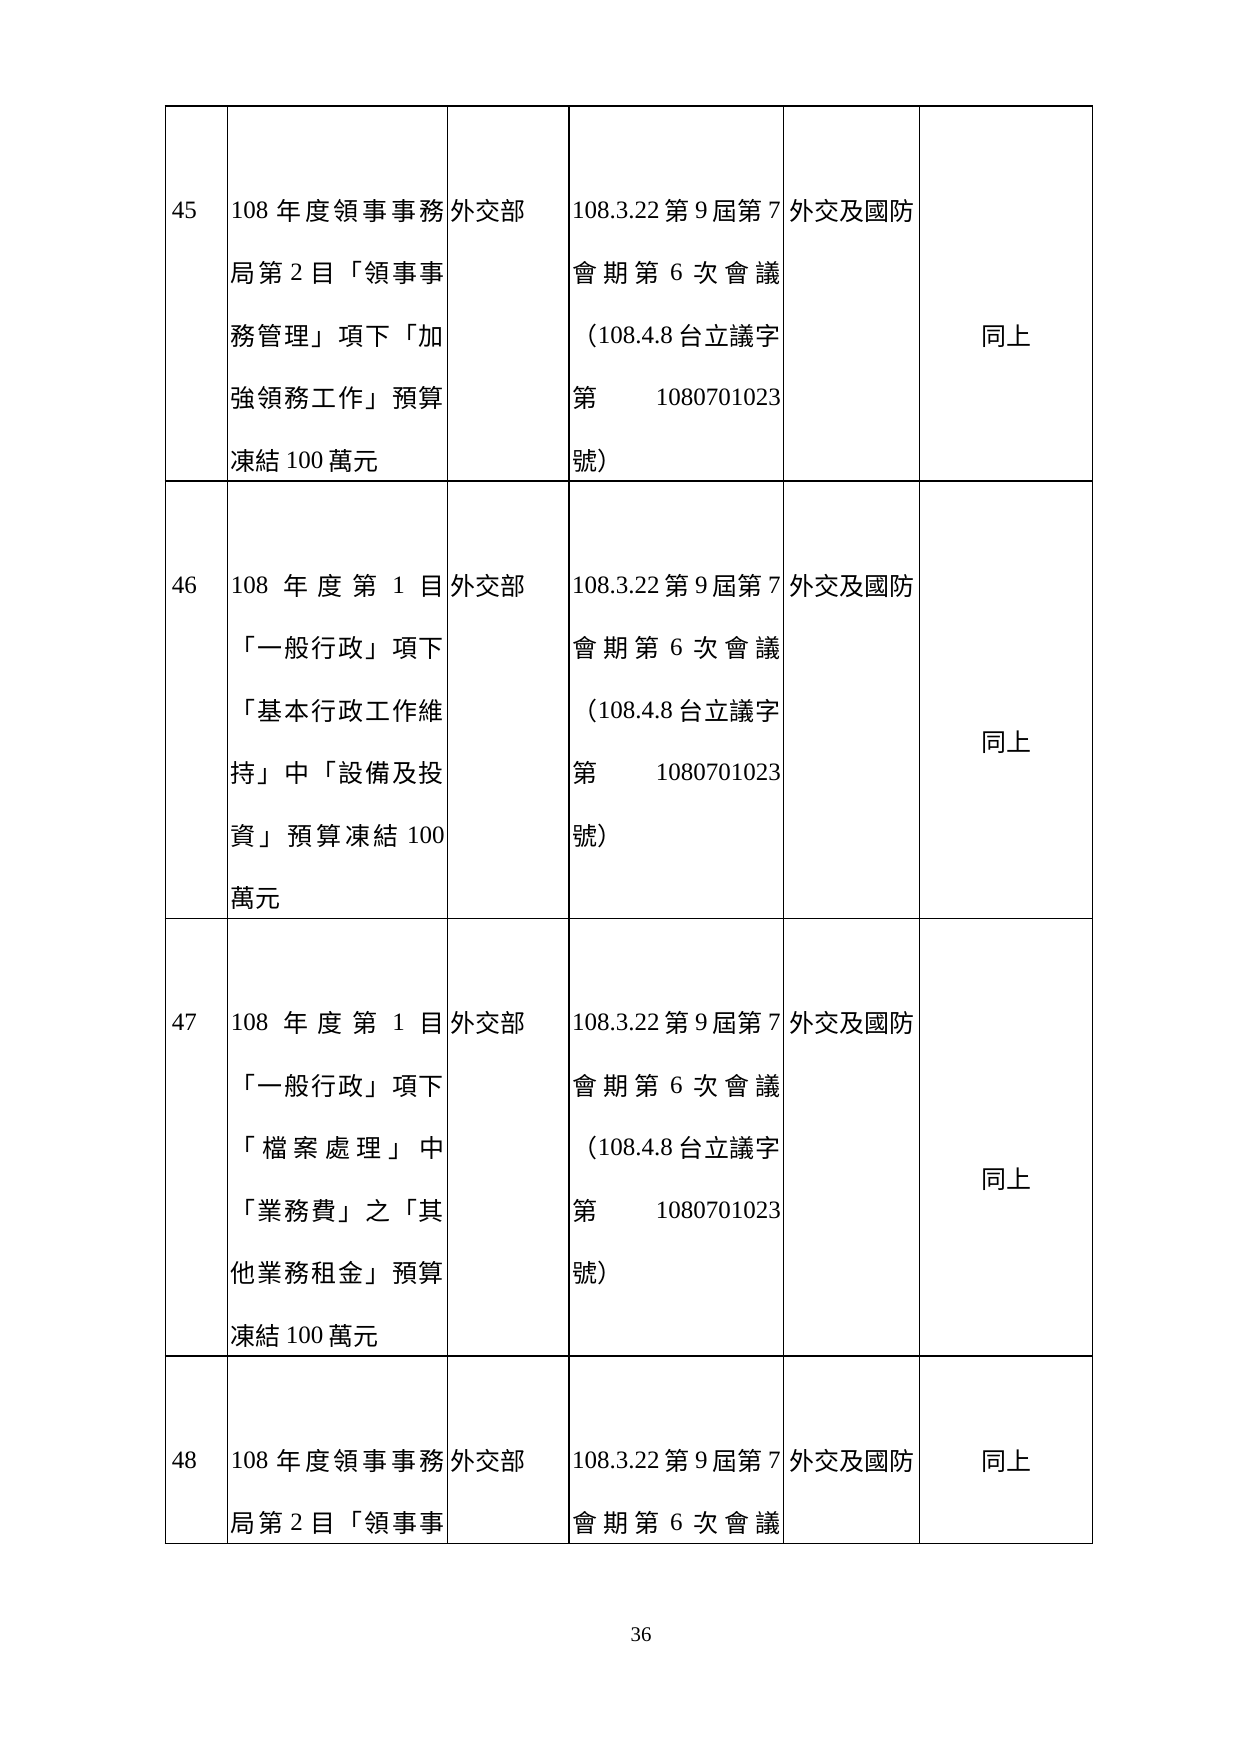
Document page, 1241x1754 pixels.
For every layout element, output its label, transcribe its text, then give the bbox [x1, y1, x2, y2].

table_cell [166, 107, 227, 480]
table_cell 外交部 [448, 107, 568, 480]
table_cell 外交及國防 [784, 919, 919, 1355]
table_cell 108年度第1目「一般行政」項下「基本行政工作維持」中「設備及投資」預算凍結100萬元 [228, 482, 447, 918]
table_cell 同上 [920, 482, 1092, 918]
table_cell 108.3.22第9屆第7會期第6次會議（108.4.8台立議字第1080701023號） [570, 482, 783, 918]
table_cell 同上 [920, 919, 1092, 1355]
table_cell 外交及國防 [784, 482, 919, 918]
table_cell 108年度領事事務局第2目「領事事務管理」項下「加強領務工作」預算凍結100萬元 [228, 107, 447, 480]
table_cell 108.3.22第9屆第7會期第6次會議（108.4.8台立議字第1080701023號） [570, 919, 783, 1355]
table_cell 外交部 [448, 1357, 568, 1543]
table_cell 108年度第1目「一般行政」項下「檔案處理」中「業務費」之「其他業務租金」預算凍結100萬元 [228, 919, 447, 1355]
table_cell [166, 919, 227, 1355]
table_cell 同上 [920, 107, 1092, 480]
table_cell 108.3.22第9屆第7會期第6次會議 [570, 1357, 783, 1543]
table_cell 外交及國防 [784, 107, 919, 480]
table_cell 外交部 [448, 919, 568, 1355]
table_cell 外交部 [448, 482, 568, 918]
table_cell [166, 1357, 227, 1543]
table_cell 外交及國防 [784, 1357, 919, 1543]
table_cell [166, 482, 227, 918]
table_cell 同上 [920, 1357, 1092, 1543]
table_cell 108年度領事事務局第2目「領事事 [228, 1357, 447, 1543]
table_cell 108.3.22第9屆第7會期第6次會議（108.4.8台立議字第1080701023號） [570, 107, 783, 480]
